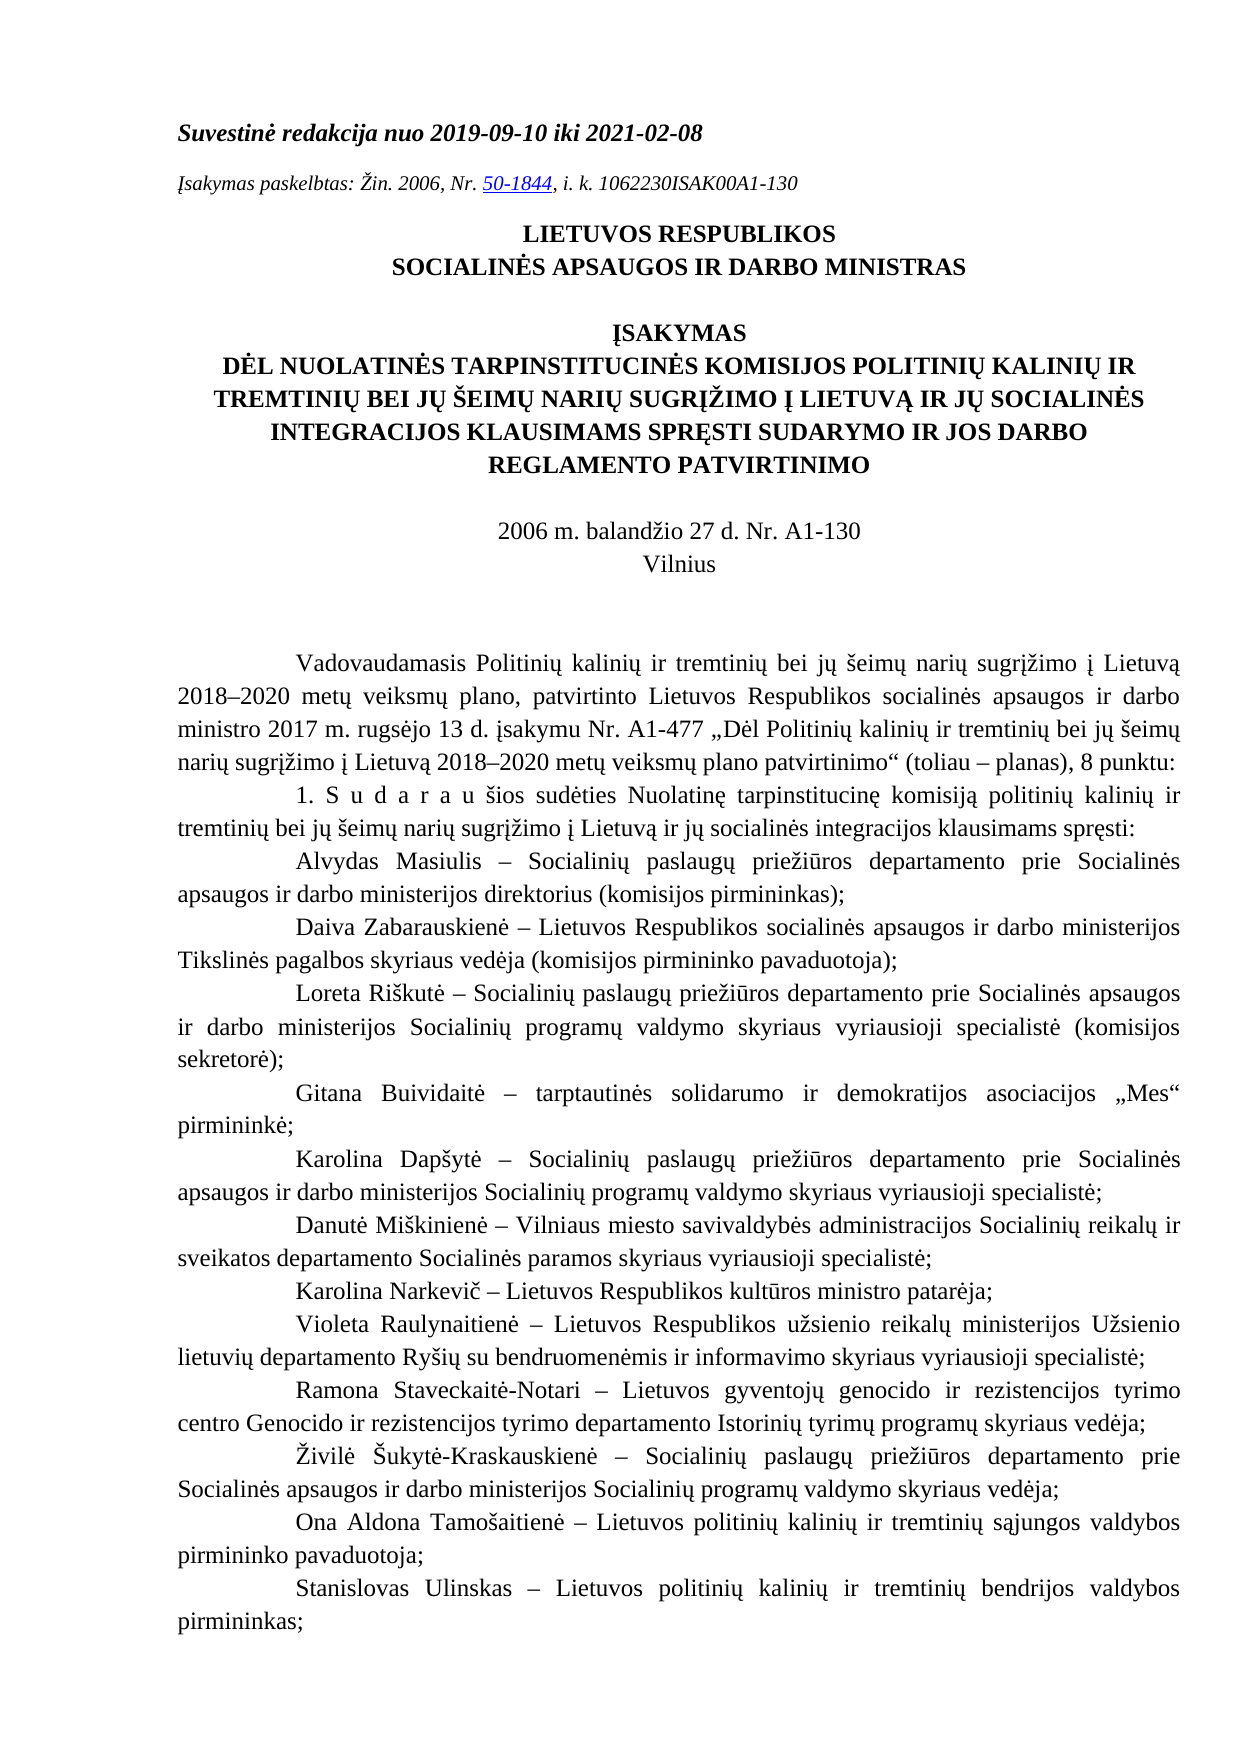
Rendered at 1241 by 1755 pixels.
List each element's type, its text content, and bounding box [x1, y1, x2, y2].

text Loreta Riškutė – Socialinių paslaugų priežiūros departamento prie Socialinės apsaugos ir darbo ministerijos Socialinių programų valdymo skyriaus vyriausioji specialistė (komisijos sekretorė); [177, 978, 1181, 1073]
text Alvydas Masiulis – Socialinių paslaugų priežiūros departamento prie Socialinės apsaugos ir darbo ministerijos direktorius (komisijos pirmininkas); [177, 846, 1181, 908]
text LIETUVOS RESPUBLIKOS [177, 219, 1181, 248]
text Įsakymas paskelbtas: Žin. 2006, Nr. 50-1844, i. k. 1062230ISAK00A1-130 [177, 171, 1181, 195]
text Gitana Buividaitė – tarptautinės solidarumo ir demokratijos asociacijos „Mes“ pirmininkė; [177, 1078, 1181, 1139]
text DĖL NUOLATINĖS TARPINSTITUCINĖS KOMISIJOS POLITINIŲ KALINIŲ IR TREMTINIŲ BEI JŲ ŠEIMŲ NARIŲ SUGRĮŽIMO Į LIETUVĄ IR JŲ SOCIALINĖS INTEGRACIJOS KLAUSIMAMS SPRĘSTI SUDARYMO IR JOS DARBO REGLAMENTO PATVIRTINIMO [177, 351, 1181, 479]
text Suvestinė redakcija nuo 2019-09-10 iki 2021-02-08 [177, 118, 1181, 147]
text Ramona Staveckaitė-Notari – Lietuvos gyventojų genocido ir rezistencijos tyrimo centro Genocido ir rezistencijos tyrimo departamento Istorinių tyrimų programų skyriaus vedėja; [177, 1375, 1181, 1437]
text Vilnius [177, 549, 1181, 578]
text Ona Aldona Tamošaitienė – Lietuvos politinių kalinių ir tremtinių sąjungos valdybos pirmininko pavaduotoja; [177, 1507, 1181, 1569]
text Violeta Raulynaitienė – Lietuvos Respublikos užsienio reikalų ministerijos Užsienio lietuvių departamento Ryšių su bendruomenėmis ir informavimo skyriaus vyriausioji specialistė; [177, 1309, 1181, 1371]
text Živilė Šukytė-Kraskauskienė – Socialinių paslaugų priežiūros departamento prie Socialinės apsaugos ir darbo ministerijos Socialinių programų valdymo skyriaus vedėja; [177, 1441, 1181, 1503]
text Karolina Dapšytė – Socialinių paslaugų priežiūros departamento prie Socialinės apsaugos ir darbo ministerijos Socialinių programų valdymo skyriaus vyriausioji specialistė; [177, 1144, 1181, 1205]
text Vadovaudamasis Politinių kalinių ir tremtinių bei jų šeimų narių sugrįžimo į Lietuvą 2018–2020 metų veiksmų plano, patvirtinto Lietuvos Respublikos socialinės apsaugos ir darbo ministro 2017 m. rugsėjo 13 d. įsakymu Nr. A1-477 „Dėl Politinių kalinių ir tremtinių bei jų šeimų narių sugrįžimo į Lietuvą 2018–2020 metų veiksmų plano patvirtinimo“ (toliau – planas), 8 punktu: [177, 648, 1181, 776]
text Daiva Zabarauskienė – Lietuvos Respublikos socialinės apsaugos ir darbo ministerijos Tikslinės pagalbos skyriaus vedėja (komisijos pirmininko pavaduotoja); [177, 912, 1181, 974]
text Danutė Miškinienė – Vilniaus miesto savivaldybės administracijos Socialinių reikalų ir sveikatos departamento Socialinės paramos skyriaus vyriausioji specialistė; [177, 1210, 1181, 1271]
text Karolina Narkevič – Lietuvos Respublikos kultūros ministro patarėja; [177, 1276, 1181, 1304]
text Stanislovas Ulinskas – Lietuvos politinių kalinių ir tremtinių bendrijos valdybos pirmininkas; [177, 1573, 1181, 1635]
text 2006 m. balandžio 27 d. Nr. A1-130 [177, 516, 1181, 545]
text 1. S u d a r a u šios sudėties Nuolatinę tarpinstitucinę komisiją politinių kalinių ir tremtinių bei jų šeimų narių sugrįžimo į Lietuvą ir jų socialinės integracijos klausimams spręsti: [177, 780, 1181, 842]
text ĮSAKYMAS [177, 318, 1181, 347]
text SOCIALINĖS APSAUGOS IR DARBO MINISTRAS [177, 252, 1181, 281]
